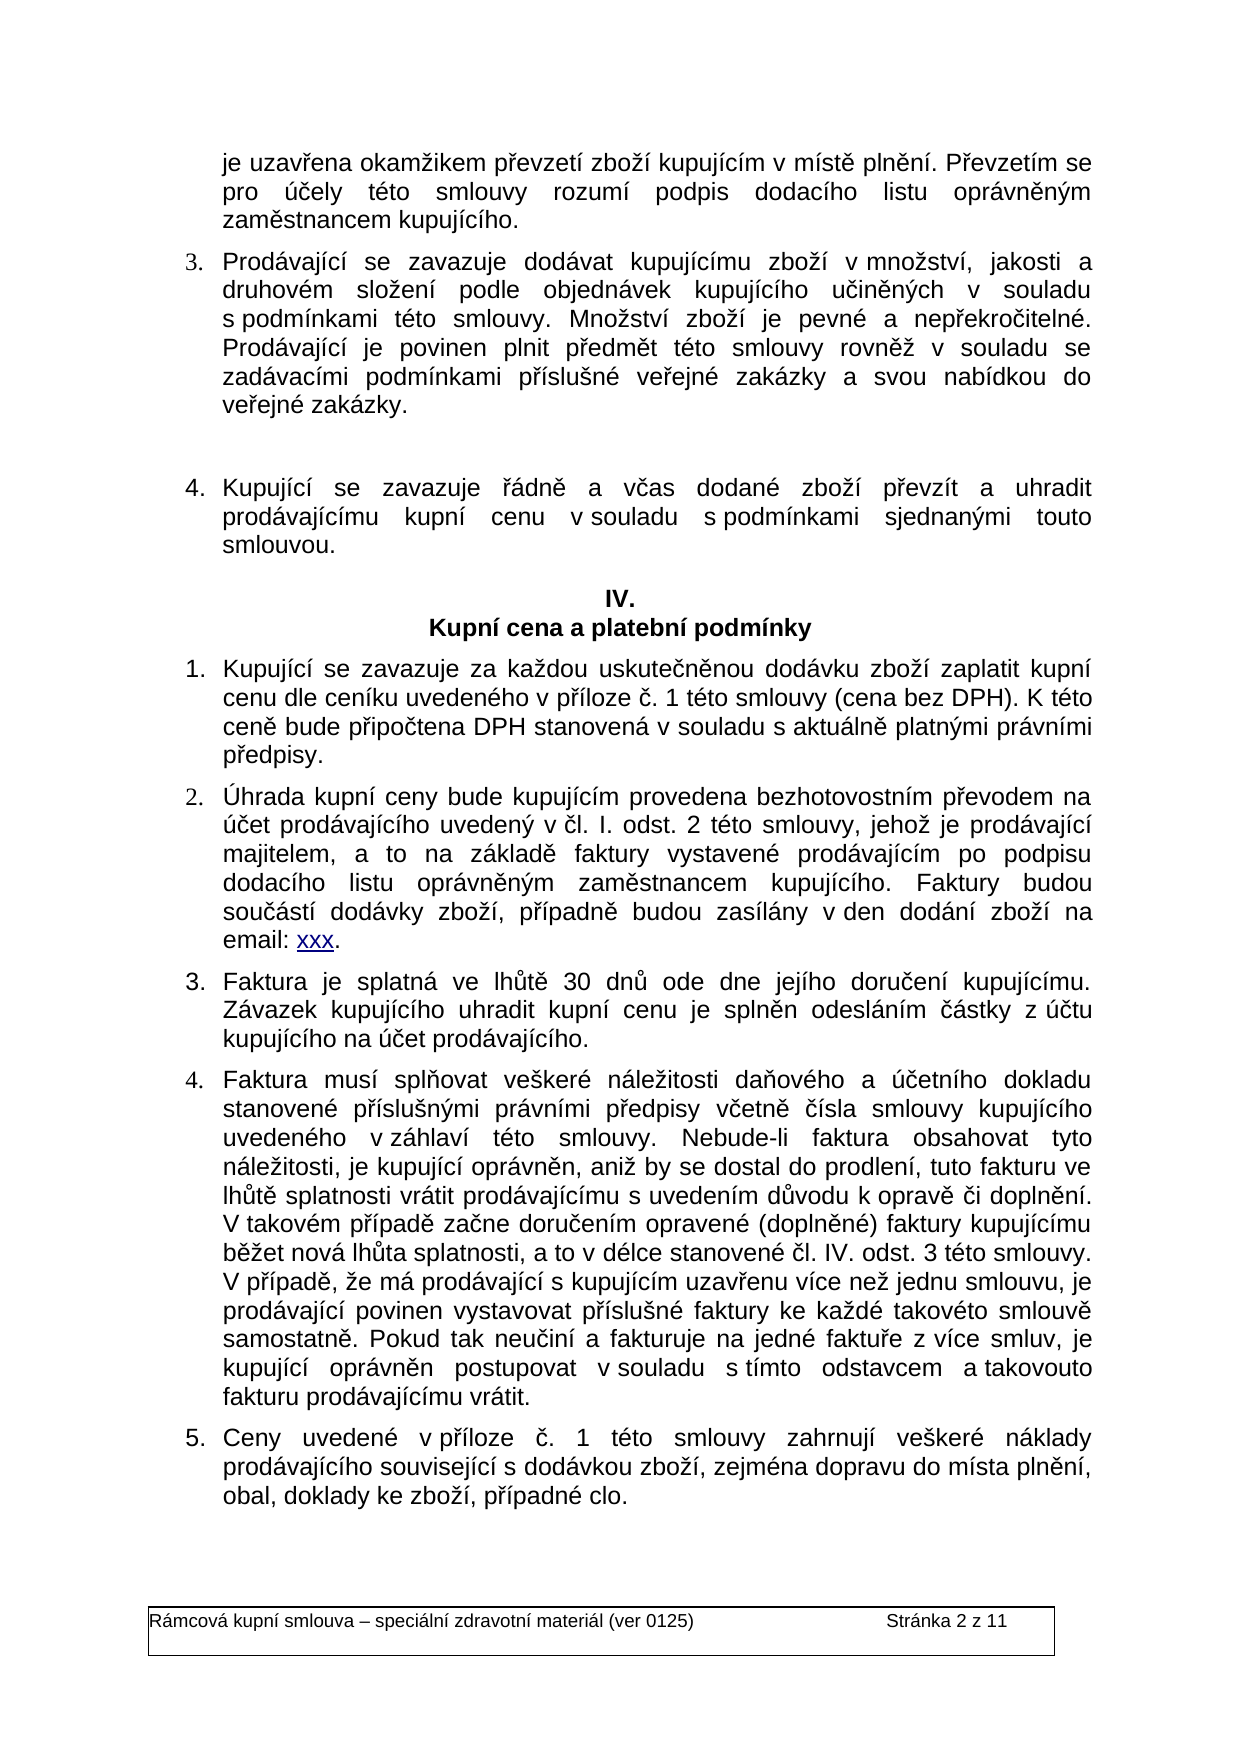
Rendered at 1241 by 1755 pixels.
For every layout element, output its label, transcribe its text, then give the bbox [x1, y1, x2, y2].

list Ceny uvedené v příloze č. 1 této smlouvy zahrnují veškeré náklady prodávajícího související s dodávkou zboží, zejména dopravu do místa plnění, obal, doklady ke zboží, případné clo. [185, 1423, 1093, 1509]
list Faktura musí splňovat veškeré náležitosti daňového a účetního dokladu stanovené příslušnými právními předpisy včetně čísla smlouvy kupujícího uvedeného v záhlaví této smlouvy. Nebude-li faktura obsahovat tyto náležitosti, je kupující oprávněn, aniž by se dostal do prodlení, tuto fakturu ve lhůtě splatnosti vrátit prodávajícímu s uvedením důvodu k opravě či doplnění. V takovém případě začne doručením opravené (doplněné) faktury kupujícímu běžet nová lhůta splatnosti, a to v délce stanovené čl. IV. odst. 3 této smlouvy. V případě, že má prodávající s kupujícím uzavřenu více než jednu smlouvu, je prodávající povinen vystavovat příslušné faktury ke každé takovéto smlouvě samostatně. Pokud tak neučiní a fakturuje na jedné faktuře z více smluv, je kupující oprávněn postupovat v souladu s tímto odstavcem a takovouto fakturu prodávajícímu vrátit. [185, 1066, 1093, 1411]
list Prodávající se zavazuje dodávat kupujícímu zboží v množství, jakosti a druhovém složení podle objednávek kupujícího učiněných v souladu s podmínkami této smlouvy. Množství zboží je pevné a nepřekročitelné. Prodávající je povinen plnit předmět této smlouvy rovněž v souladu se zadávacími podmínkami příslušné veřejné zakázky a svou nabídkou do veřejné zakázky. [185, 246, 1093, 419]
list Úhrada kupní ceny bude kupujícím provedena bezhotovostním převodem na účet prodávajícího uvedený v čl. I. odst. 2 této smlouvy, jehož je prodávající majitelem, a to na základě faktury vystavené prodávajícím po podpisu dodacího listu oprávněným zaměstnancem kupujícího. Faktury budou součástí dodávky zboží, případně budou zasílány v den dodání zboží na email: xxx. [185, 782, 1093, 954]
list Kupující se zavazuje za každou uskutečněnou dodávku zboží zaplatit kupní cenu dle ceníku uvedeného v příloze č. 1 této smlouvy (cena bez DPH). K této ceně bude připočtena DPH stanovená v souladu s aktuálně platnými právními předpisy. [185, 654, 1093, 769]
text IV. [148, 584, 1093, 613]
list Faktura je splatná ve lhůtě 30 dnů ode dne jejího doručení kupujícímu. Závazek kupujícího uhradit kupní cenu je splněn odesláním částky z účtu kupujícího na účet prodávajícího. [185, 967, 1093, 1053]
text Kupní cena a platební podmínky [148, 613, 1093, 642]
list Kupující se zavazuje řádně a včas dodané zboží převzít a uhradit prodávajícímu kupní cenu v souladu s podmínkami sjednanými touto smlouvou. [185, 473, 1093, 559]
list je uzavřena okamžikem převzetí zboží kupujícím v místě plnění. Převzetím se pro účely této smlouvy rozumí podpis dodacího listu oprávněným zaměstnancem kupujícího. [185, 148, 1093, 234]
